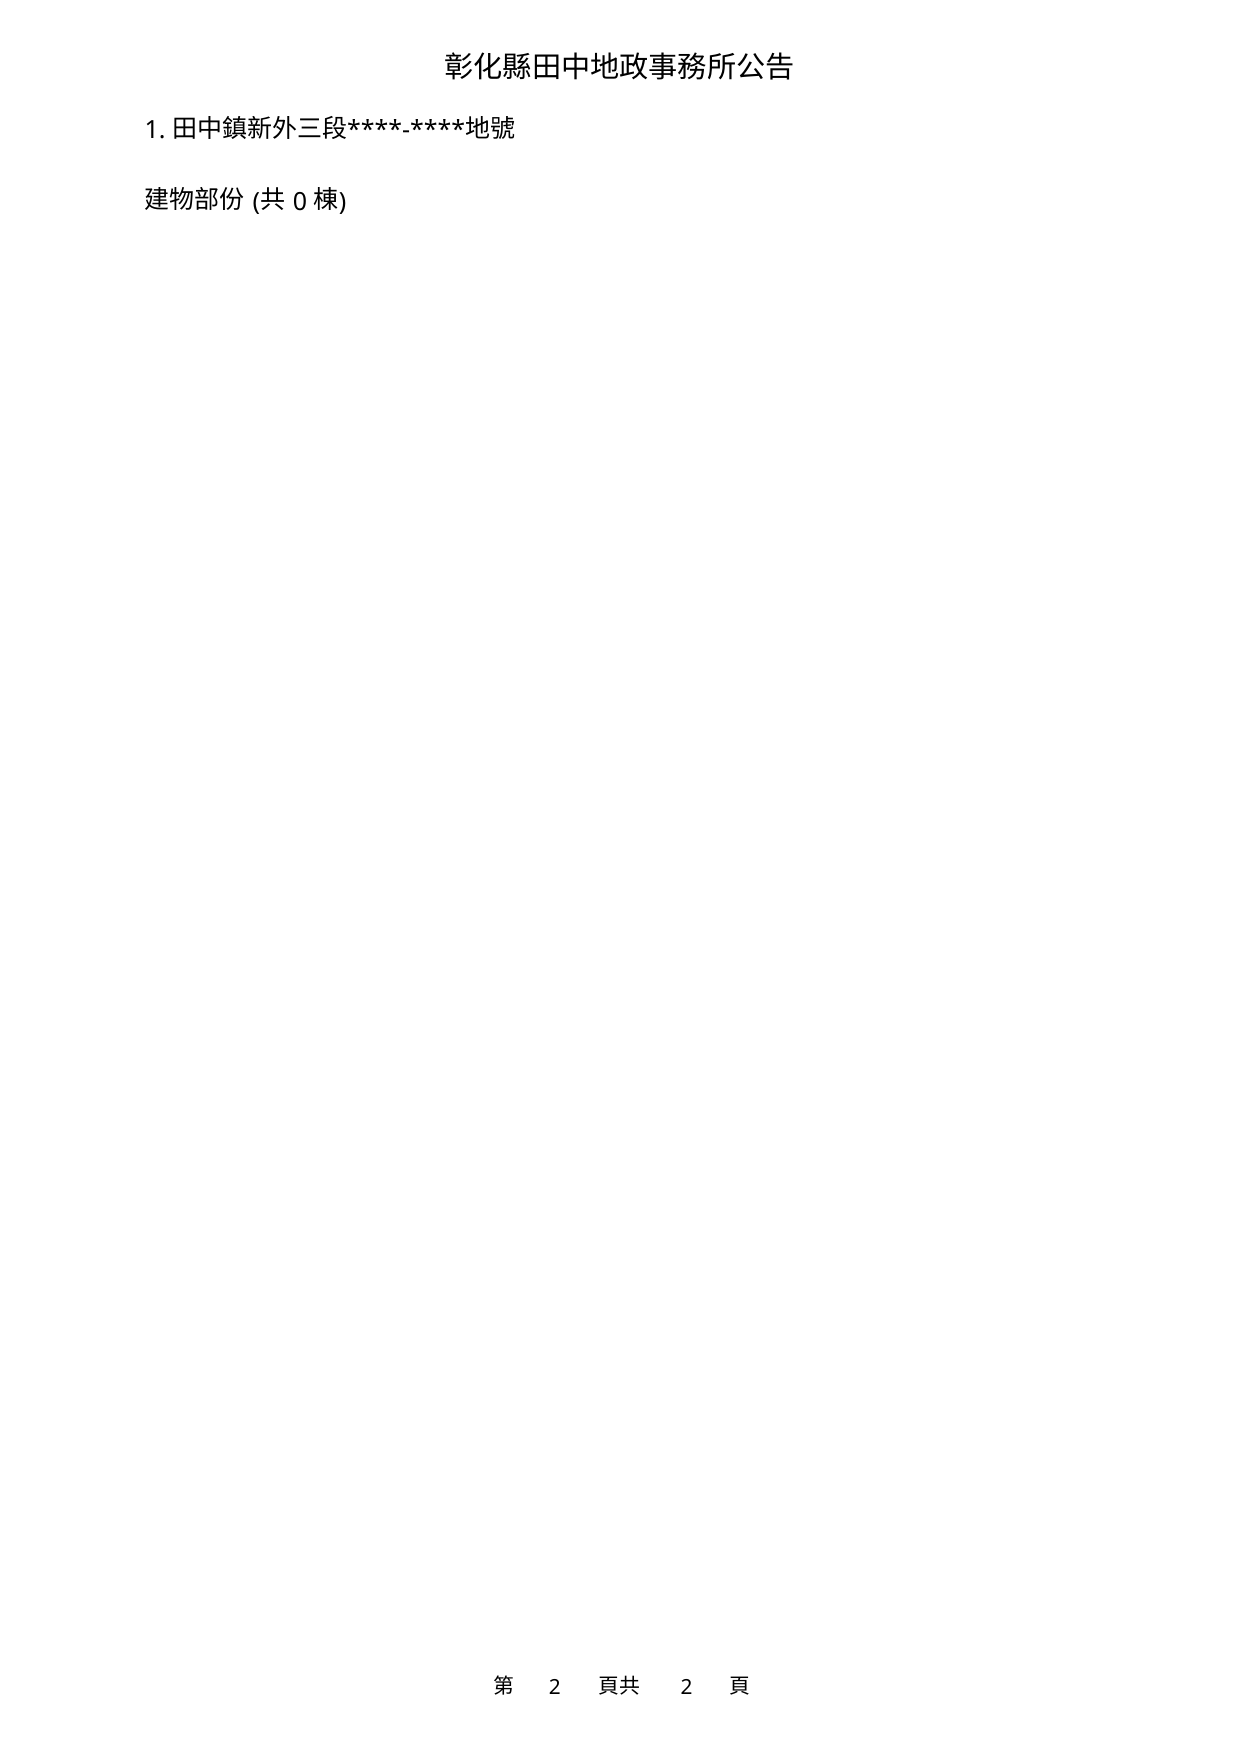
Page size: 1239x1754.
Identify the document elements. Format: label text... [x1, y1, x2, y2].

table_cell 1. 田中鎮新外三段****-****地號 [62, 95, 1177, 166]
table_cell [62, 1666, 483, 1707]
table_cell [62, 239, 483, 1666]
table_cell [653, 239, 719, 1666]
table_cell 第 [483, 1666, 523, 1707]
table_cell [524, 239, 585, 1666]
table_cell [1177, 239, 1239, 1666]
table_header [720, 0, 760, 41]
table_cell [760, 1666, 1177, 1707]
table_cell [483, 239, 523, 1666]
table_cell [1177, 41, 1239, 94]
table_header [760, 0, 1177, 41]
table_cell 2 [653, 1666, 719, 1707]
table_cell [760, 239, 1177, 1666]
table_header [524, 0, 585, 41]
table_header [1177, 0, 1239, 41]
table_header [585, 0, 653, 41]
table_cell [1177, 166, 1239, 238]
table_cell [0, 239, 62, 1666]
table_cell [585, 239, 653, 1666]
table_cell [720, 239, 760, 1666]
table_cell [0, 1666, 62, 1707]
table_cell 彰化縣田中地政事務所公告 [62, 41, 1177, 94]
table_cell [1177, 1666, 1239, 1707]
table_header [483, 0, 523, 41]
table_cell 建物部份 (共 0 棟) [62, 166, 1177, 238]
table_cell [0, 95, 62, 166]
table_cell [0, 41, 62, 94]
table_header [653, 0, 719, 41]
table_header [62, 0, 483, 41]
table_cell 頁 [720, 1666, 760, 1707]
table_cell [1177, 95, 1239, 166]
table_cell 頁共 [585, 1666, 653, 1707]
table_header [0, 0, 62, 41]
table_cell 2 [524, 1666, 585, 1707]
table_cell [0, 166, 62, 238]
